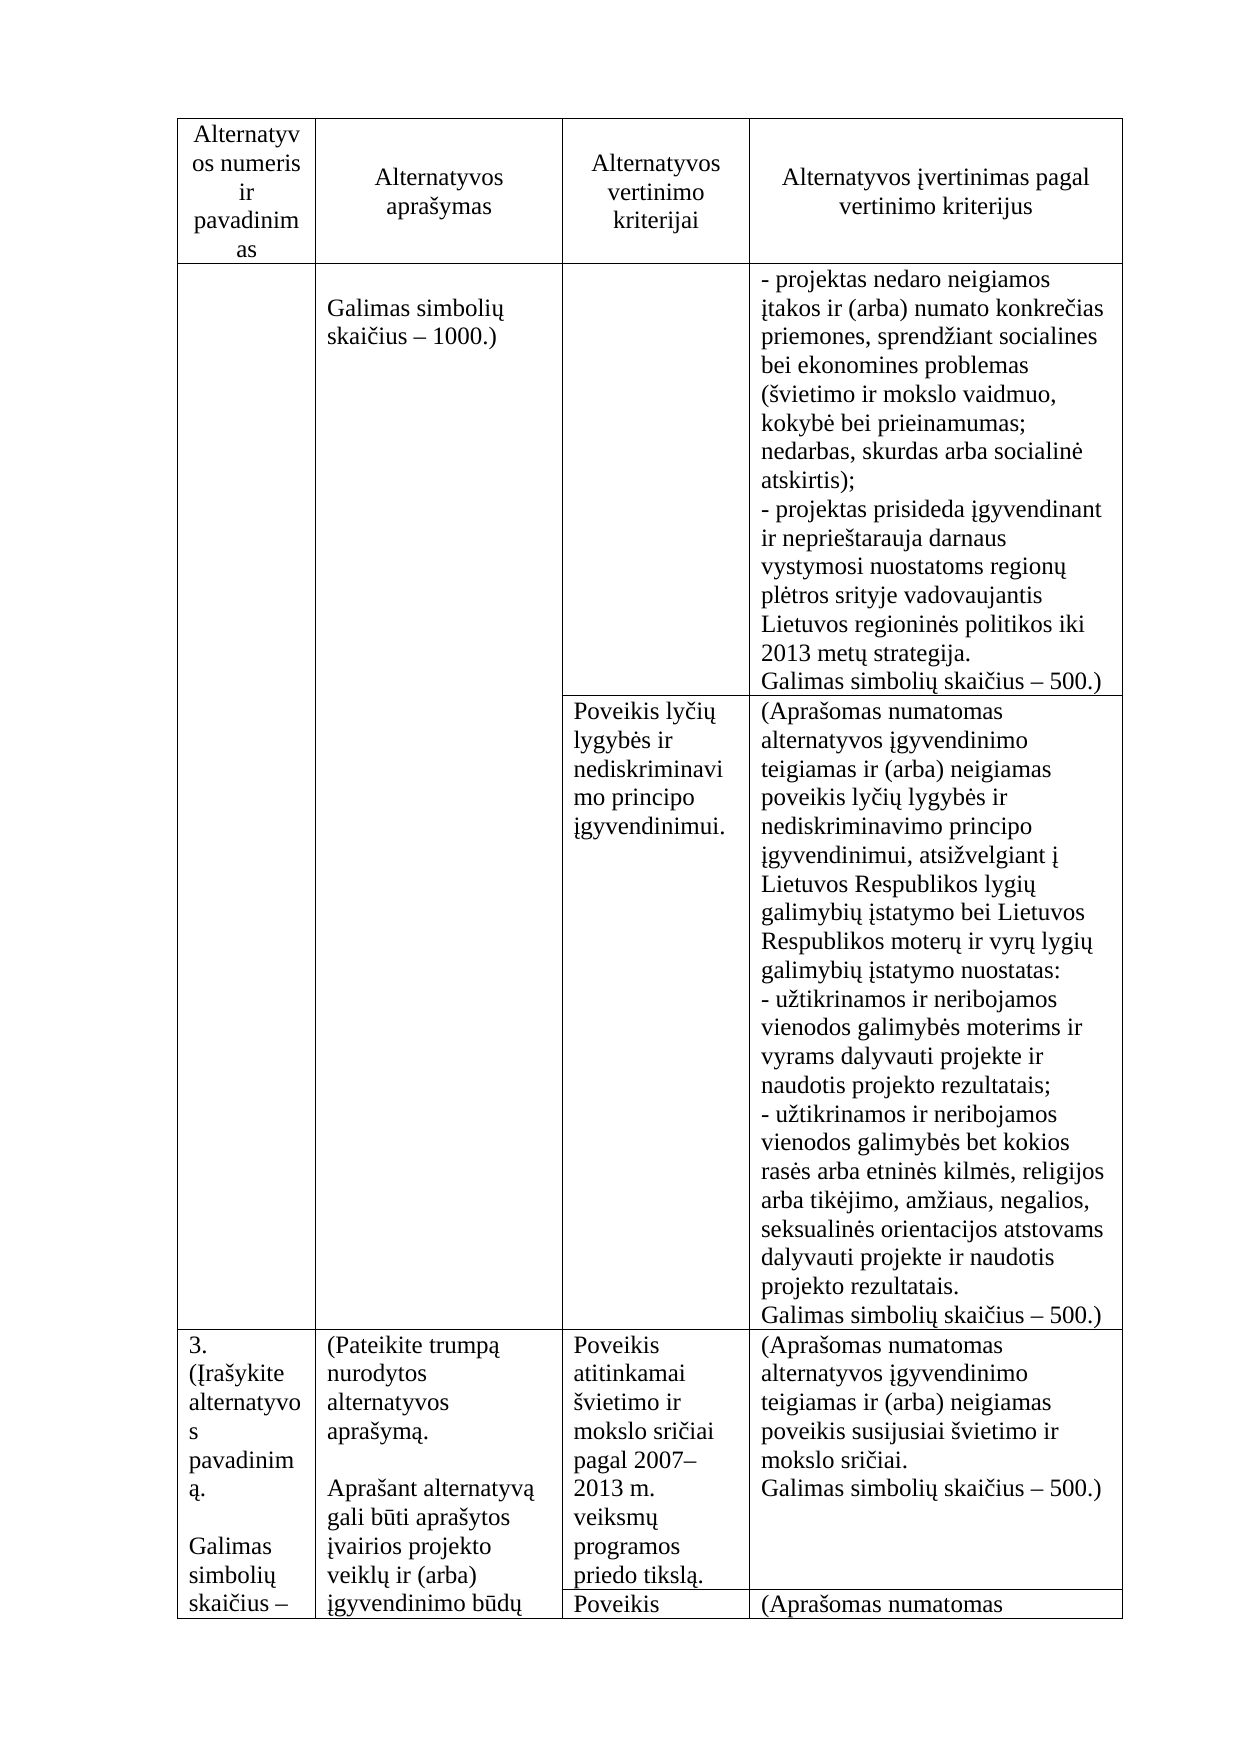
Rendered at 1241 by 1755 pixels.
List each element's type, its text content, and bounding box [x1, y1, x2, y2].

table_cell (Pateikite trumpą nurodytos alternatyvos aprašymą. Aprašant alternatyvą gali būti aprašytos įvairios projekto veiklų ir (arba) įgyvendinimo būdų [316, 1330, 562, 1618]
table_cell Poveikis [563, 1590, 749, 1618]
table_cell (Aprašomas numatomas [750, 1590, 1122, 1618]
table_cell (Aprašomas numatomas alternatyvos įgyvendinimo teigiamas ir (arba) neigiamas poveikis lyčių lygybės ir nediskriminavimo principo įgyvendinimui, atsižvelgiant į Lietuvos Respublikos lygių galimybių įstatymo bei Lietuvos Respublikos moterų ir vyrų lygių galimybių įstatymo nuostatas: - užtikrinamos ir neribojamos vienodos galimybės moterims ir vyrams dalyvauti projekte ir naudotis projekto rezultatais; - užtikrinamos ir neribojamos vienodos galimybės bet kokios rasės arba etninės kilmės, religijos arba tikėjimo, amžiaus, negalios, seksualinės orientacijos atstovams dalyvauti projekte ir naudotis projekto rezultatais. Galimas simbolių skaičius – 500.) [750, 696, 1122, 1329]
table_cell (Aprašomas numatomas alternatyvos įgyvendinimo teigiamas ir (arba) neigiamas poveikis susijusiai švietimo ir mokslo sričiai. Galimas simbolių skaičius – 500.) [750, 1330, 1122, 1588]
table_header Alternatyvos aprašymas [316, 119, 562, 263]
table_header Alternatyvos vertinimo kriterijai [563, 119, 749, 263]
table_header Alternatyvos įvertinimas pagal vertinimo kriterijus [750, 119, 1122, 263]
table_cell Galimas simbolių skaičius – 1000.) [316, 264, 562, 1329]
table_header Alternatyvos numeris ir pavadinimas [178, 119, 315, 263]
table_cell Poveikis atitinkamai švietimo ir mokslo sričiai pagal 2007–2013 m. veiksmų programos priedo tikslą. [563, 1330, 749, 1588]
table_cell [563, 264, 749, 695]
table_cell 3. (Įrašykite alternatyvos pavadinimą. Galimas simbolių skaičius – [178, 1330, 315, 1618]
table_cell Poveikis lyčių lygybės ir nediskriminavimo principo įgyvendinimui. [563, 696, 749, 1329]
table_cell [178, 264, 315, 1329]
table_cell - projektas nedaro neigiamos įtakos ir (arba) numato konkrečias priemones, sprendžiant socialines bei ekonomines problemas (švietimo ir mokslo vaidmuo, kokybė bei prieinamumas; nedarbas, skurdas arba socialinė atskirtis); - projektas prisideda įgyvendinant ir neprieštarauja darnaus vystymosi nuostatoms regionų plėtros srityje vadovaujantis Lietuvos regioninės politikos iki 2013 metų strategija. Galimas simbolių skaičius – 500.) [750, 264, 1122, 695]
